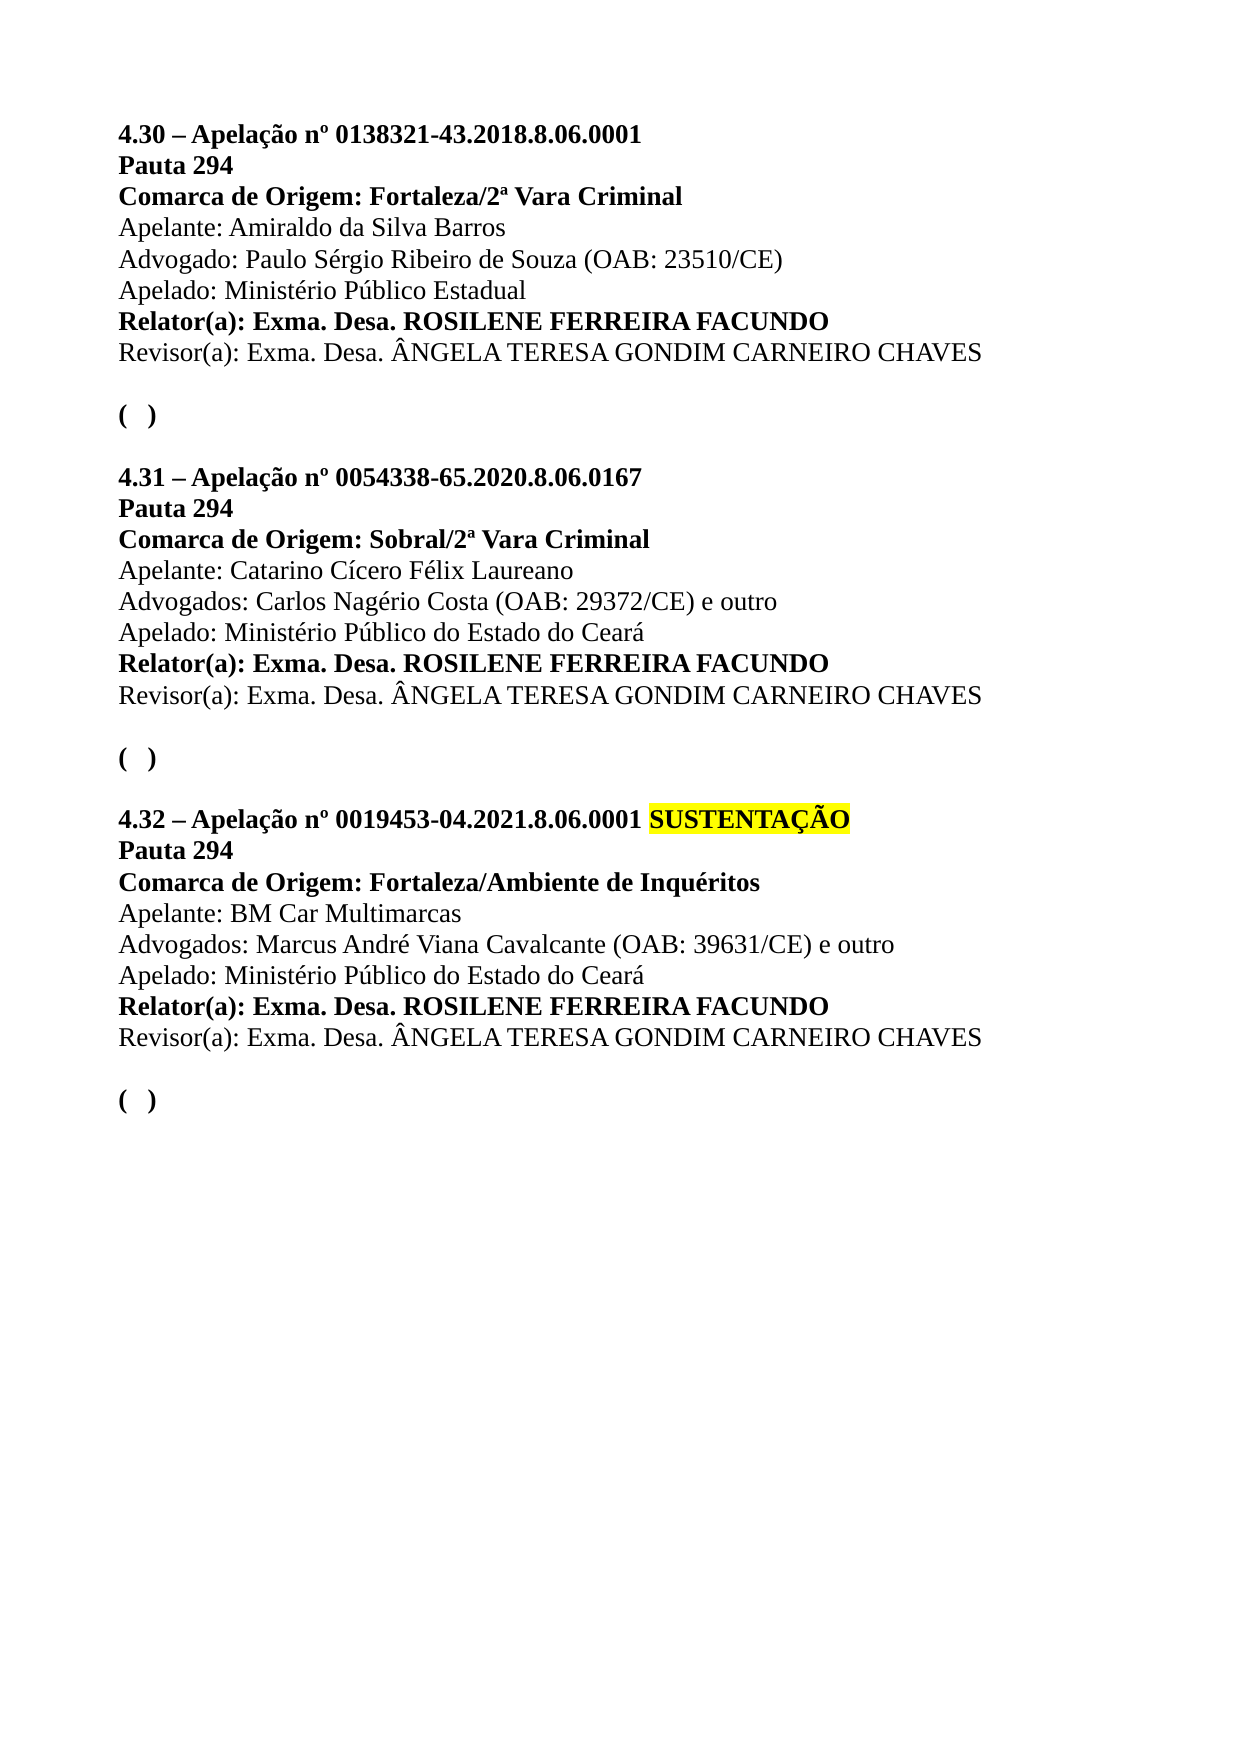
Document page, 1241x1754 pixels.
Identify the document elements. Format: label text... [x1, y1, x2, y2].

text Revisor(a): Exma. Desa. ÂNGELA TERESA GONDIM CARNEIRO CHAVES [118, 1021, 1122, 1052]
text Pauta 294 [118, 834, 1122, 866]
text Relator(a): Exma. Desa. ROSILENE FERREIRA FACUNDO [118, 305, 1122, 336]
text Revisor(a): Exma. Desa. ÂNGELA TERESA GONDIM CARNEIRO CHAVES [118, 679, 1122, 710]
text Comarca de Origem: Fortaleza/2ª Vara Criminal [118, 180, 1122, 212]
text Apelante: Catarino Cícero Félix Laureano [118, 554, 1122, 585]
text Apelado: Ministério Público do Estado do Ceará [118, 616, 1122, 648]
text ( ) [118, 398, 1122, 429]
text ( ) [118, 1084, 1122, 1115]
text Apelante: BM Car Multimarcas [118, 897, 1122, 928]
text Relator(a): Exma. Desa. ROSILENE FERREIRA FACUNDO [118, 648, 1122, 679]
text Apelado: Ministério Público do Estado do Ceará [118, 959, 1122, 990]
text Apelado: Ministério Público Estadual [118, 274, 1122, 305]
text Comarca de Origem: Sobral/2ª Vara Criminal [118, 523, 1122, 554]
text 4.31 – Apelação nº 0054338-65.2020.8.06.0167 [118, 461, 1122, 492]
text Comarca de Origem: Fortaleza/Ambiente de Inquéritos [118, 866, 1122, 897]
text Advogados: Carlos Nagério Costa (OAB: 29372/CE) e outro [118, 585, 1122, 616]
text ( ) [118, 741, 1122, 772]
text Revisor(a): Exma. Desa. ÂNGELA TERESA GONDIM CARNEIRO CHAVES [118, 336, 1122, 367]
text Relator(a): Exma. Desa. ROSILENE FERREIRA FACUNDO [118, 990, 1122, 1021]
text Pauta 294 [118, 492, 1122, 523]
text 4.30 – Apelação nº 0138321-43.2018.8.06.0001 [118, 118, 1122, 149]
text Apelante: Amiraldo da Silva Barros [118, 212, 1122, 243]
text Pauta 294 [118, 149, 1122, 180]
text Advogado: Paulo Sérgio Ribeiro de Souza (OAB: 23510/CE) [118, 243, 1122, 274]
text Advogados: Marcus André Viana Cavalcante (OAB: 39631/CE) e outro [118, 928, 1122, 959]
text 4.32 – Apelação nº 0019453-04.2021.8.06.0001 SUSTENTAÇÃO [118, 803, 1122, 834]
